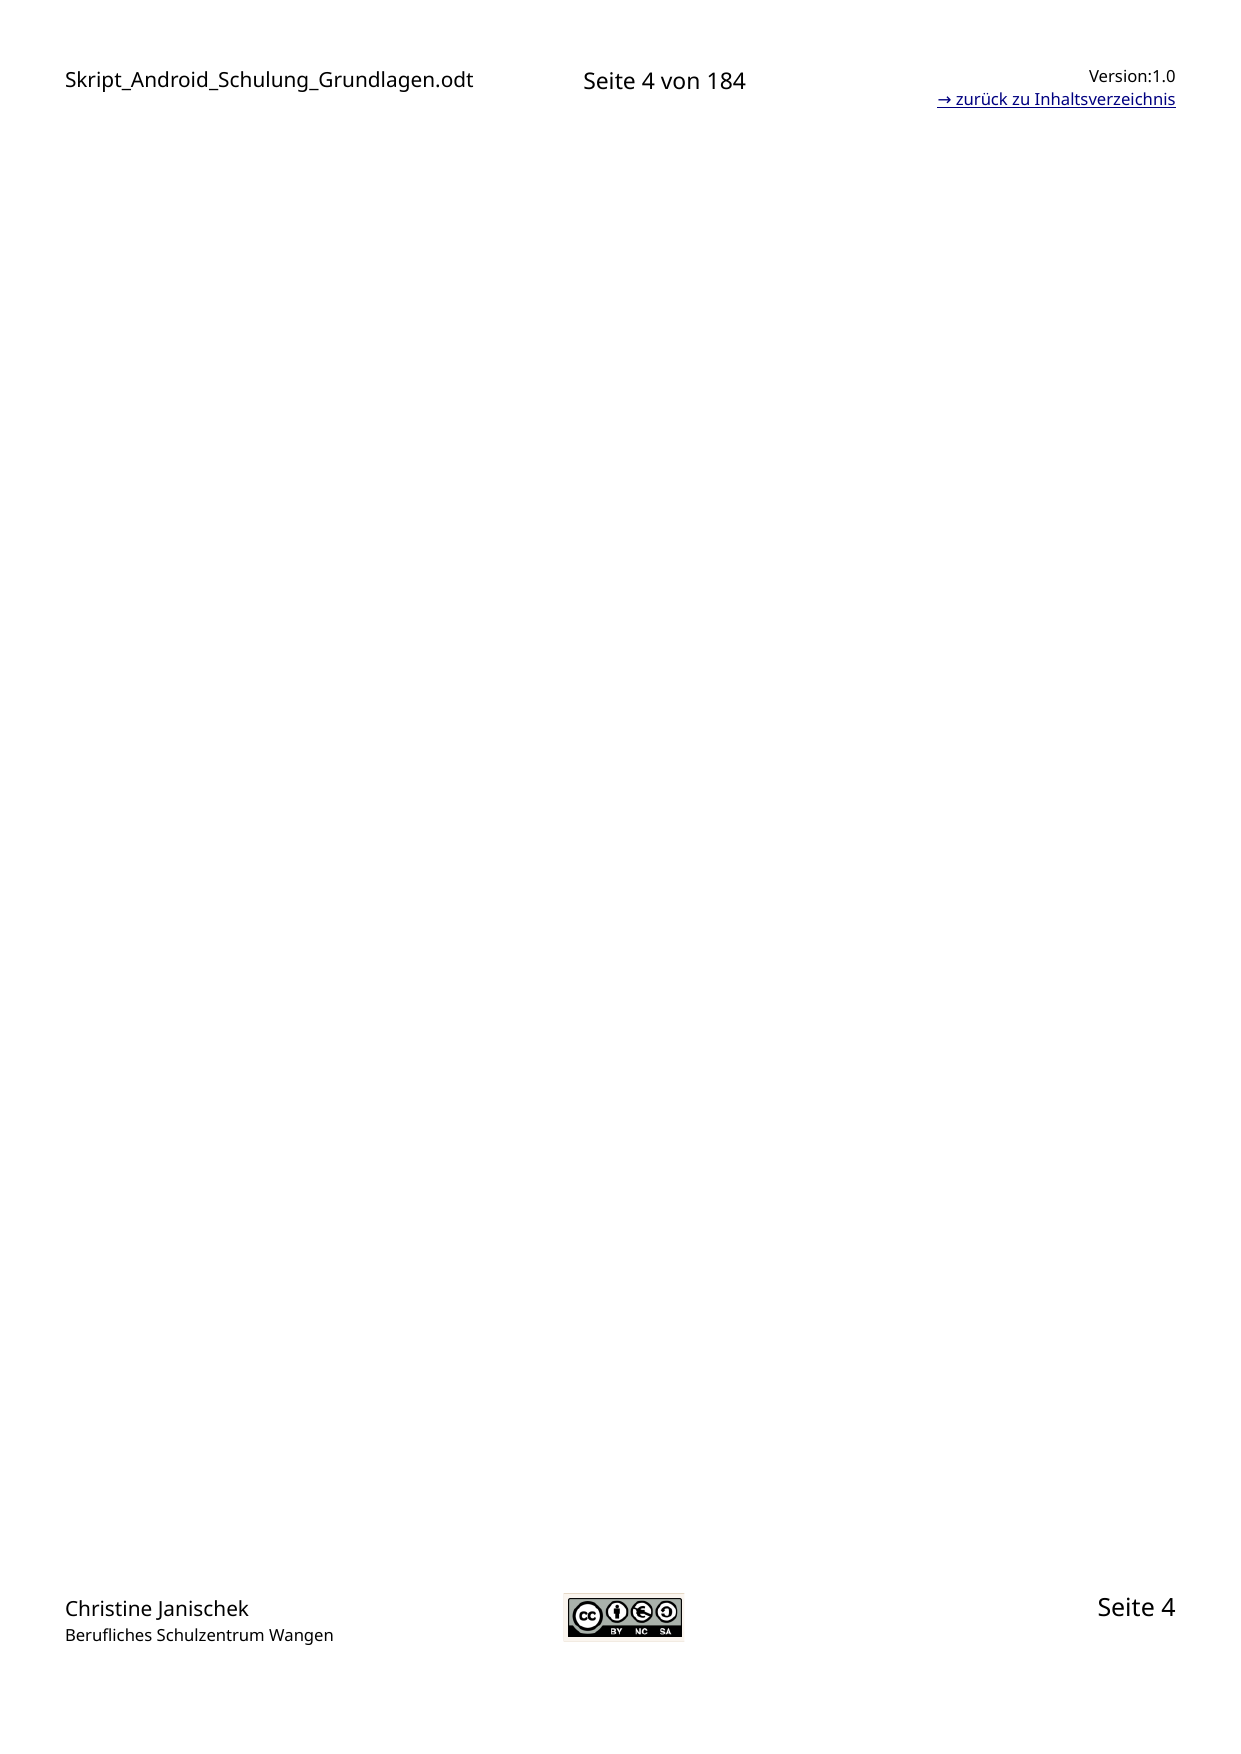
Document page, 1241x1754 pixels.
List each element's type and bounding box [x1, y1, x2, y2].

picture [563, 1592, 685, 1642]
